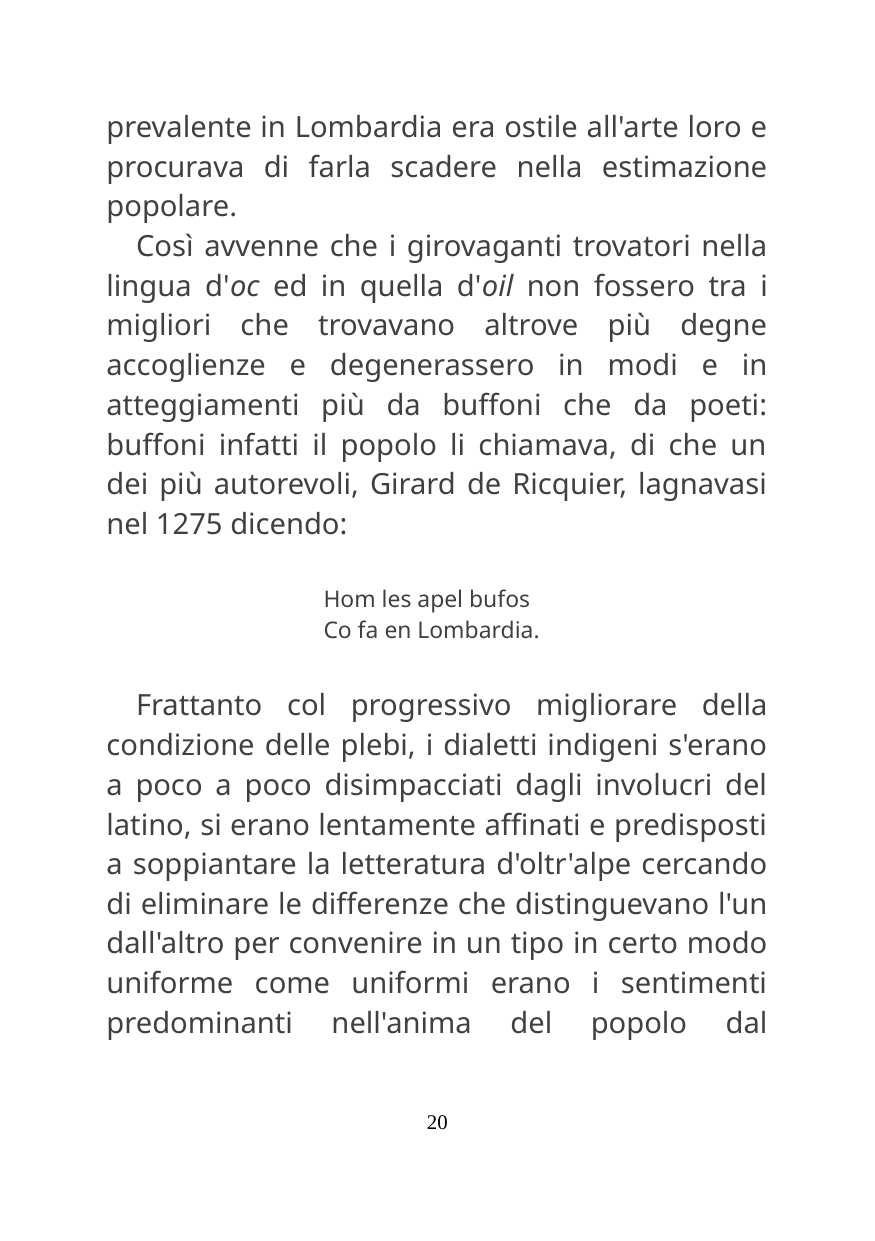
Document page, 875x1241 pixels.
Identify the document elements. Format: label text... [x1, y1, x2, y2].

text Co fa en Lombardia. [294, 614, 768, 645]
text Così avvenne che i girovaganti trovatori nella lingua d'oc ed in quella d'oil non fossero tra i migliori che trovavano altrove più degne accoglienze e degenerassero in modi e in atteggiamenti più da buffoni che da poeti: buffoni infatti il popolo li chiamava, di che un dei più autorevoli, Girard de Ricquier, lagnavasi nel 1275 dicendo: [106, 225, 768, 543]
text Hom les apel bufos [294, 582, 768, 614]
text prevalente in Lombardia era ostile all'arte loro e procurava di farla scadere nella estimazione popolare. [106, 106, 768, 225]
text Frattanto col progressivo migliorare della condizione delle plebi, i dialetti indigeni s'erano a poco a poco disimpacciati dagli involucri del latino, si erano lentamente affinati e predisposti a soppiantare la letteratura d'oltr'alpe cercando di eliminare le differenze che distinguevano l'un dall'altro per convenire in un tipo in certo modo uniforme come uniformi erano i sentimenti predominanti nell'anima del popolo dal [106, 685, 768, 1042]
